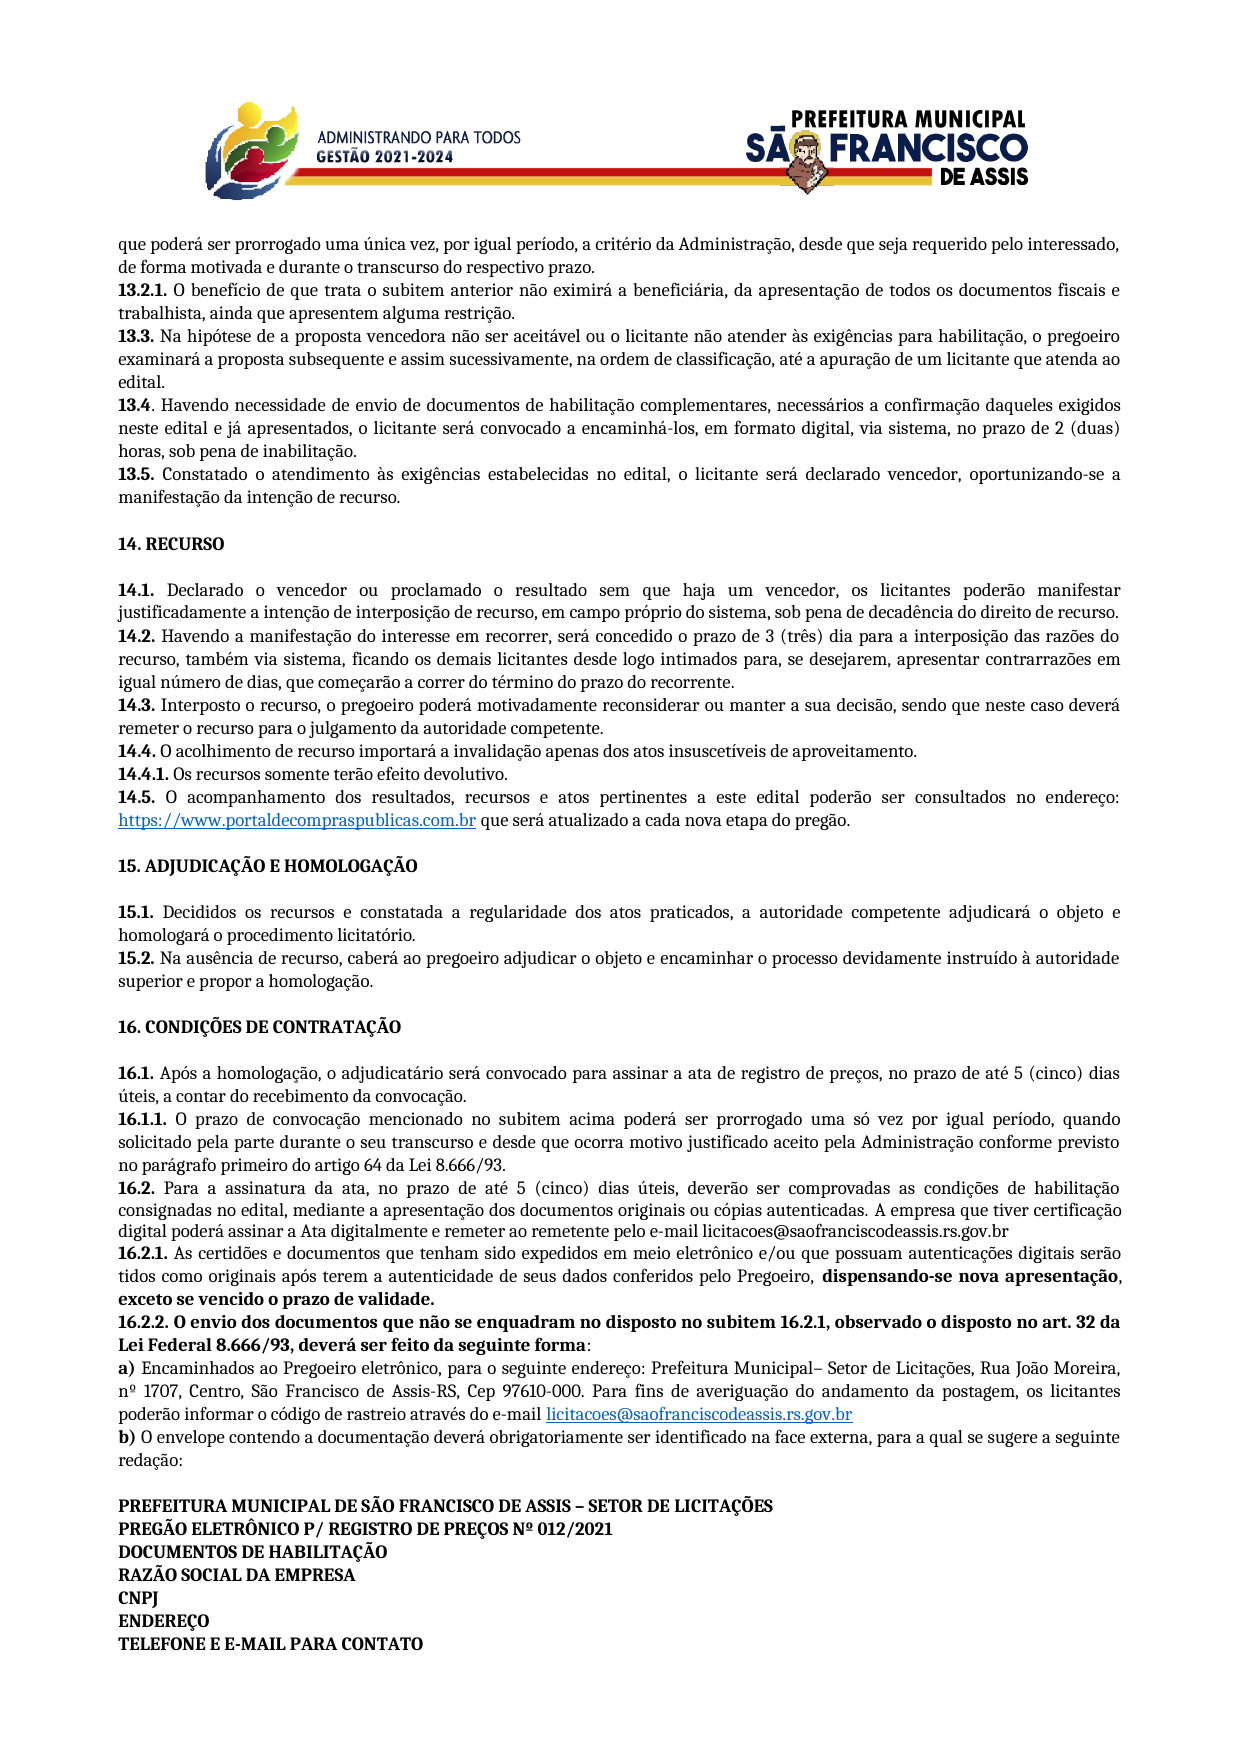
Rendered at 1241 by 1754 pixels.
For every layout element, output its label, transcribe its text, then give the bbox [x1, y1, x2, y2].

text ENDEREÇO [118, 1611, 1122, 1632]
text 14.3. Interposto o recurso, o pregoeiro poderá motivadamente reconsiderar ou manter a sua decisão, sendo que neste caso deverá remeter o recurso para o julgamento da autoridade competente. [118, 694, 1122, 739]
text PREFEITURA MUNICIPAL DE SÃO FRANCISCO DE ASSIS – SETOR DE LICITAÇÕES [118, 1496, 1122, 1517]
text 14.4.1. Os recursos somente terão efeito devolutivo. [118, 763, 1122, 785]
text 16.1.1. O prazo de convocação mencionado no subitem acima poderá ser prorrogado uma só vez por igual período, quando solicitado pela parte durante o seu transcurso e desde que ocorra motivo justificado aceito pela Administração conforme previsto no parágrafo primeiro do artigo 64 da Lei 8.666/93. [118, 1108, 1122, 1176]
text 14.1. Declarado o vencedor ou proclamado o resultado sem que haja um vencedor, os licitantes poderão manifestar justificadamente a intenção de interposição de recurso, em campo próprio do sistema, sob pena de decadência do direito de recurso. [118, 579, 1122, 624]
text que poderá ser prorrogado uma única vez, por igual período, a critério da Administração, desde que seja requerido pelo interessado, de forma motivada e durante o transcurso do respectivo prazo. [118, 234, 1122, 278]
text 16.2.1. As certidões e documentos que tenham sido expedidos em meio eletrônico e/ou que possuam autenticações digitais serão tidos como originais após terem a autenticidade de seus dados conferidos pelo Pregoeiro, dispensando-se nova apresentação, exceto se vencido o prazo de validade. [118, 1242, 1122, 1310]
text RAZÃO SOCIAL DA EMPRESA [118, 1564, 1122, 1586]
text 14.4. O acolhimento de recurso importará a invalidação apenas dos atos insuscetíveis de aproveitamento. [118, 740, 1122, 762]
text DOCUMENTOS DE HABILITAÇÃO [118, 1542, 1122, 1563]
text 16.2. Para a assinatura da ata, no prazo de até 5 (cinco) dias úteis, deverão ser comprovadas as condições de habilitação consignadas no edital, mediante a apresentação dos documentos originais ou cópias autenticadas. A empresa que tiver certificação digital poderá assinar a Ata digitalmente e remeter ao remetente pelo e-mail licitacoes@saofranciscodeassis.rs.gov.br [118, 1178, 1122, 1242]
text 15. ADJUDICAÇÃO E HOMOLOGAÇÃO [118, 855, 1122, 877]
text 16.1. Após a homologação, o adjudicatário será convocado para assinar a ata de registro de preços, no prazo de até 5 (cinco) dias úteis, a contar do recebimento da convocação. [118, 1062, 1122, 1107]
text TELEFONE E E-MAIL PARA CONTATO [118, 1634, 1122, 1655]
text 15.1. Decididos os recursos e constatada a regularidade dos atos praticados, a autoridade competente adjudicará o objeto e homologará o procedimento licitatório. [118, 901, 1122, 946]
text 16.2.2. O envio dos documentos que não se enquadram no disposto no subitem 16.2.1, observado o disposto no art. 32 da Lei Federal 8.666/93, deverá ser feito da seguinte forma: [118, 1311, 1122, 1356]
text 14.5. O acompanhamento dos resultados, recursos e atos pertinentes a este edital poderão ser consultados no endereço: https://www.portaldecompraspublicas.com.br que será atualizado a cada nova etapa do pregão. [118, 786, 1122, 831]
text 13.5. Constatado o atendimento às exigências estabelecidas no edital, o licitante será declarado vencedor, oportunizando-se a manifestação da intenção de recurso. [118, 464, 1122, 508]
text b) O envelope contendo a documentação deverá obrigatoriamente ser identificado na face externa, para a qual se sugere a seguinte redação: [118, 1426, 1122, 1471]
text 13.3. Na hipótese de a proposta vencedora não ser aceitável ou o licitante não atender às exigências para habilitação, o pregoeiro examinará a proposta subsequente e assim sucessivamente, na ordem de classificação, até a apuração de um licitante que atenda ao edital. [118, 326, 1122, 393]
text 13.2.1. O benefício de que trata o subitem anterior não eximirá a beneficiária, da apresentação de todos os documentos fiscais e trabalhista, ainda que apresentem alguma restrição. [118, 280, 1122, 324]
text 14. RECURSO [118, 533, 1122, 554]
text 14.2. Havendo a manifestação do interesse em recorrer, será concedido o prazo de 3 (três) dia para a interposição das razões do recurso, também via sistema, ficando os demais licitantes desde logo intimados para, se desejarem, apresentar contrarrazões em igual número de dias, que começarão a correr do término do prazo do recorrente. [118, 625, 1122, 693]
text CNPJ [118, 1588, 1122, 1609]
text PREGÃO ELETRÔNICO P/ REGISTRO DE PREÇOS Nº 012/2021 [118, 1518, 1122, 1540]
text 15.2. Na ausência de recurso, caberá ao pregoeiro adjudicar o objeto e encaminhar o processo devidamente instruído à autoridade superior e propor a homologação. [118, 947, 1122, 992]
text 16. CONDIÇÕES DE CONTRATAÇÃO [118, 1016, 1122, 1038]
text 13.4. Havendo necessidade de envio de documentos de habilitação complementares, necessários a confirmação daqueles exigidos neste edital e já apresentados, o licitante será convocado a encaminhá-los, em formato digital, via sistema, no prazo de 2 (duas) horas, sob pena de inabilitação. [118, 395, 1122, 462]
text a) Encaminhados ao Pregoeiro eletrônico, para o seguinte endereço: Prefeitura Municipal– Setor de Licitações, Rua João Moreira, nº 1707, Centro, São Francisco de Assis-RS, Cep 97610-000. Para fins de averiguação do andamento da postagem, os licitantes poderão informar o código de rastreio através do e-mail licitacoes@saofranciscodeassis.rs.gov.br [118, 1357, 1122, 1425]
